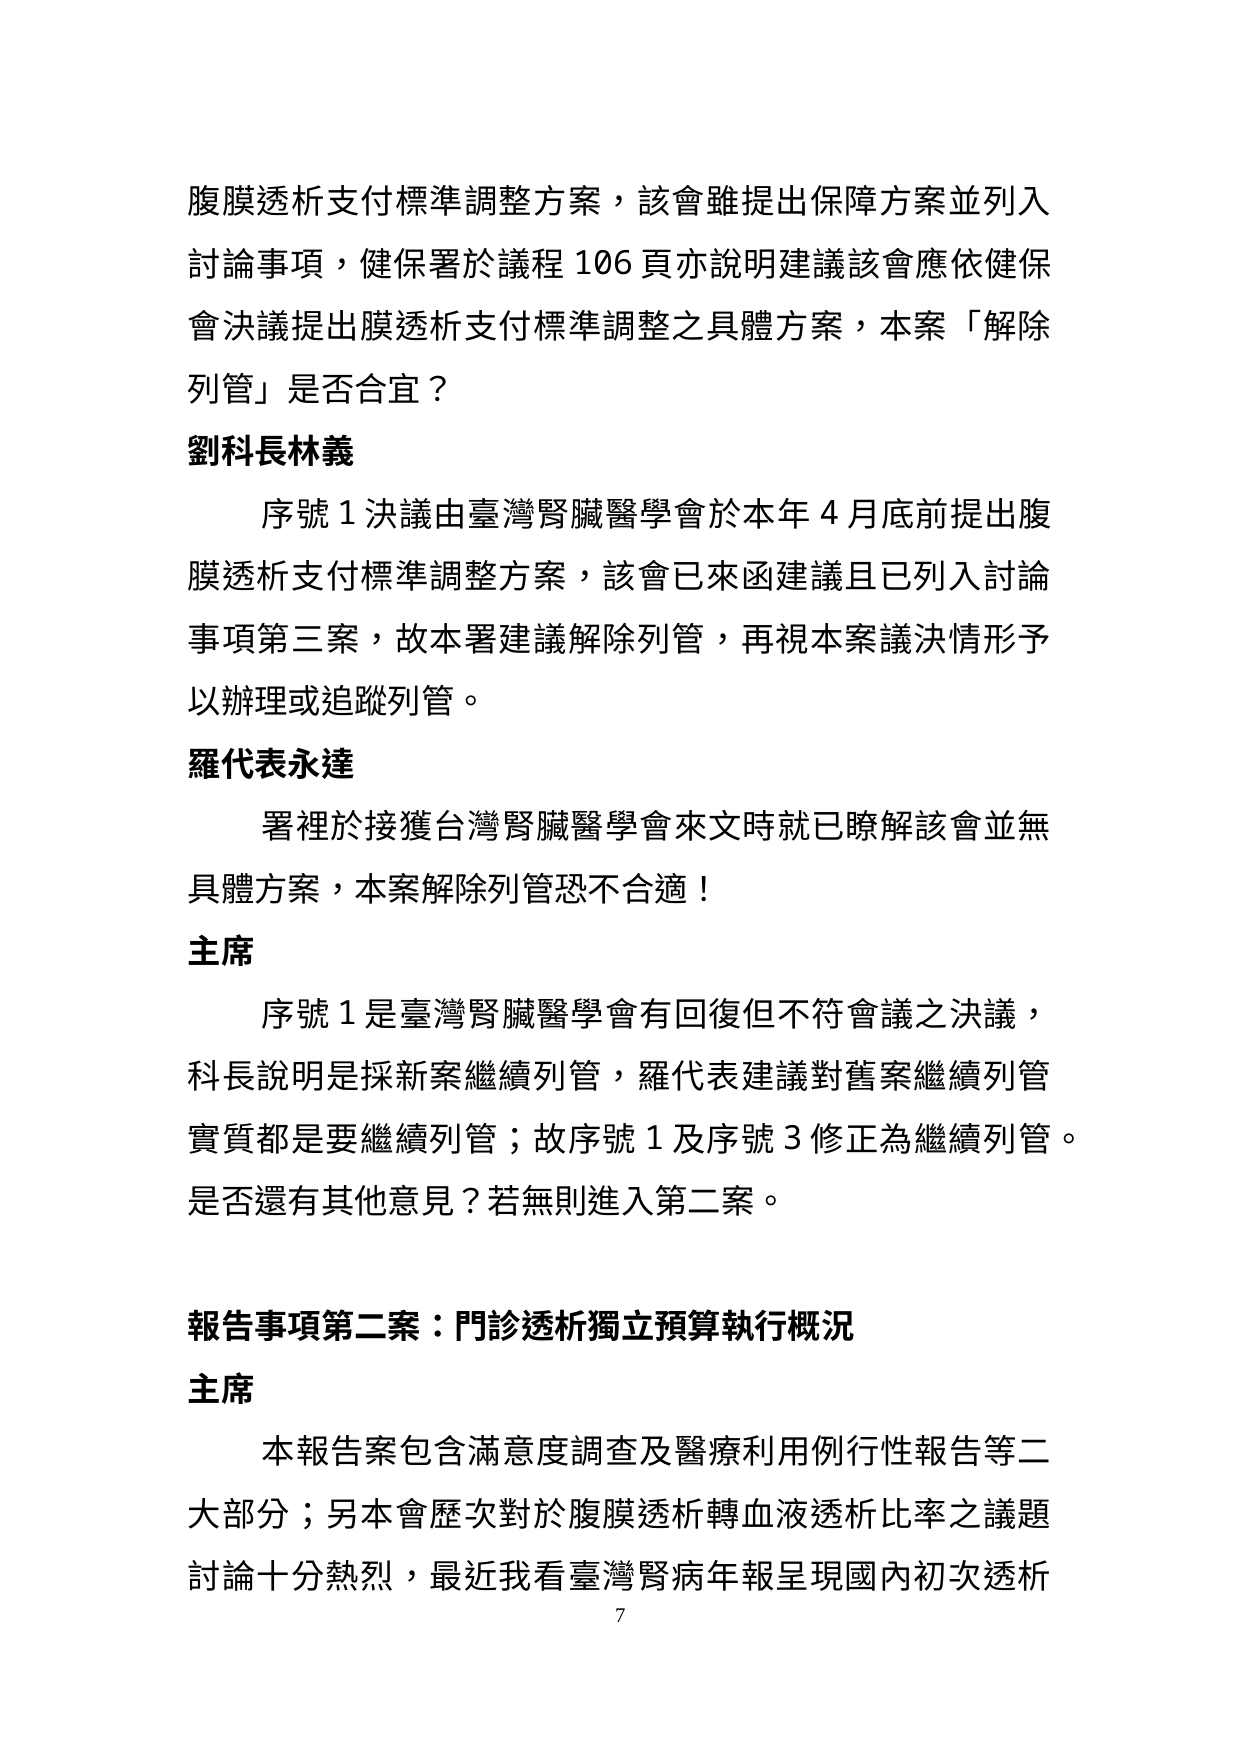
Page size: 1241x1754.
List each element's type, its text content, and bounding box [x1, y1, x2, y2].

text 劉科長林義 [187, 407, 1053, 470]
text 署裡於接獲台灣腎臟醫學會來文時就已瞭解該會並無具體方案，本案解除列管恐不合適！ [187, 782, 1053, 907]
text 主席 [187, 1345, 1053, 1407]
text 序號1是臺灣腎臟醫學會有回復但不符會議之決議，科長說明是採新案繼續列管，羅代表建議對舊案繼續列管，實質都是要繼續列管；故序號1及序號3修正為繼續列管。是否還有其他意見？若無則進入第二案。 [187, 970, 1053, 1220]
text 羅代表永達 [187, 720, 1053, 782]
text 本報告案包含滿意度調查及醫療利用例行性報告等二大部分；另本會歷次對於腹膜透析轉血液透析比率之議題討論十分熱烈，最近我看臺灣腎病年報呈現國內初次透析之年齡增加，因為年齡的增加會影響後續統計數值之闡釋與討論，因此先就教盧理事長對於腹膜透析除考慮病人順從度、自我照顧能力及衛教程度，是否有其他影響因素(如：性別、年齡是否為重要因素)？另東區原有一家基層院所提供腹膜透析，106年第一季也未予提供，東區與會同仁是否瞭解原因？ [187, 1407, 1053, 1595]
text 腹膜透析支付標準調整方案，該會雖提出保障方案並列入討論事項，健保署於議程106頁亦說明建議該會應依健保會決議提出膜透析支付標準調整之具體方案，本案「解除列管」是否合宜？ [187, 157, 1053, 407]
text 主席 [187, 907, 1053, 970]
text 報告事項第二案：門診透析獨立預算執行概況 [187, 1282, 1053, 1345]
text 序號1決議由臺灣腎臟醫學會於本年4月底前提出腹膜透析支付標準調整方案，該會已來函建議且已列入討論事項第三案，故本署建議解除列管，再視本案議決情形予以辦理或追蹤列管。 [187, 470, 1053, 720]
